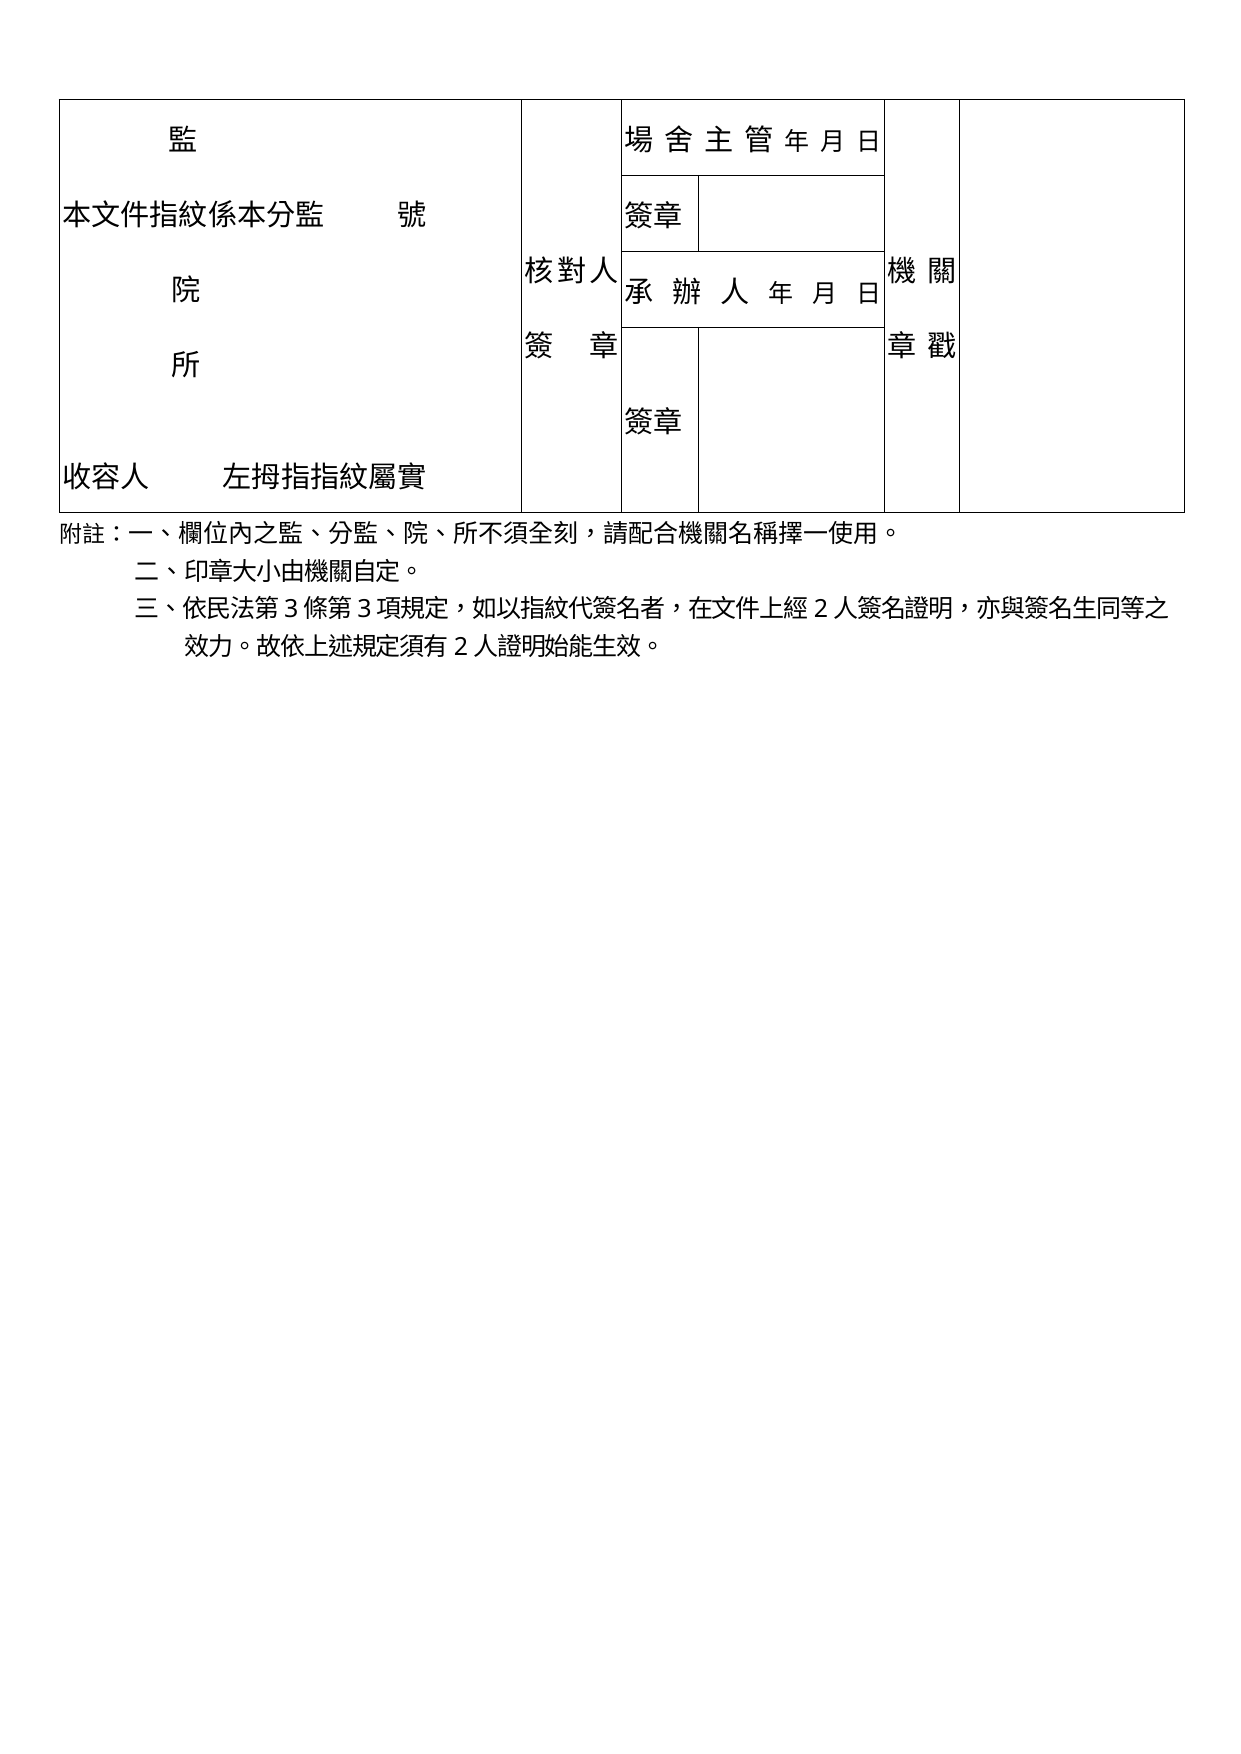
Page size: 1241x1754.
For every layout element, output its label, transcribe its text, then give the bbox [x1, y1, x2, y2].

text 三、依民法第3條第3項規定，如以指紋代簽名者，在文件上經2人簽名證明，亦與簽名生同等之效力。故依上述規定須有2人證明始能生效。 [134, 588, 1181, 663]
table_cell [699, 328, 884, 512]
table_cell 簽章 [622, 328, 698, 512]
table_cell [960, 100, 1184, 512]
table_cell 場舍主管年月日 [622, 100, 884, 175]
table_cell [699, 176, 884, 251]
text 二、印章大小由機關自定。 [134, 551, 1181, 588]
table_cell 承辦人年月日 [622, 252, 884, 327]
table_cell 簽章 [622, 176, 698, 251]
table_cell 核對人 簽章 [522, 100, 621, 512]
table_cell 監 本文件指紋係本分監 號 院 所 收容人 左拇指指紋屬實 [60, 100, 521, 512]
table_cell 機關 章戳 [885, 100, 959, 512]
text 附註：一、欄位內之監、分監、院、所不須全刻，請配合機關名稱擇一使用。 [59, 513, 1181, 551]
